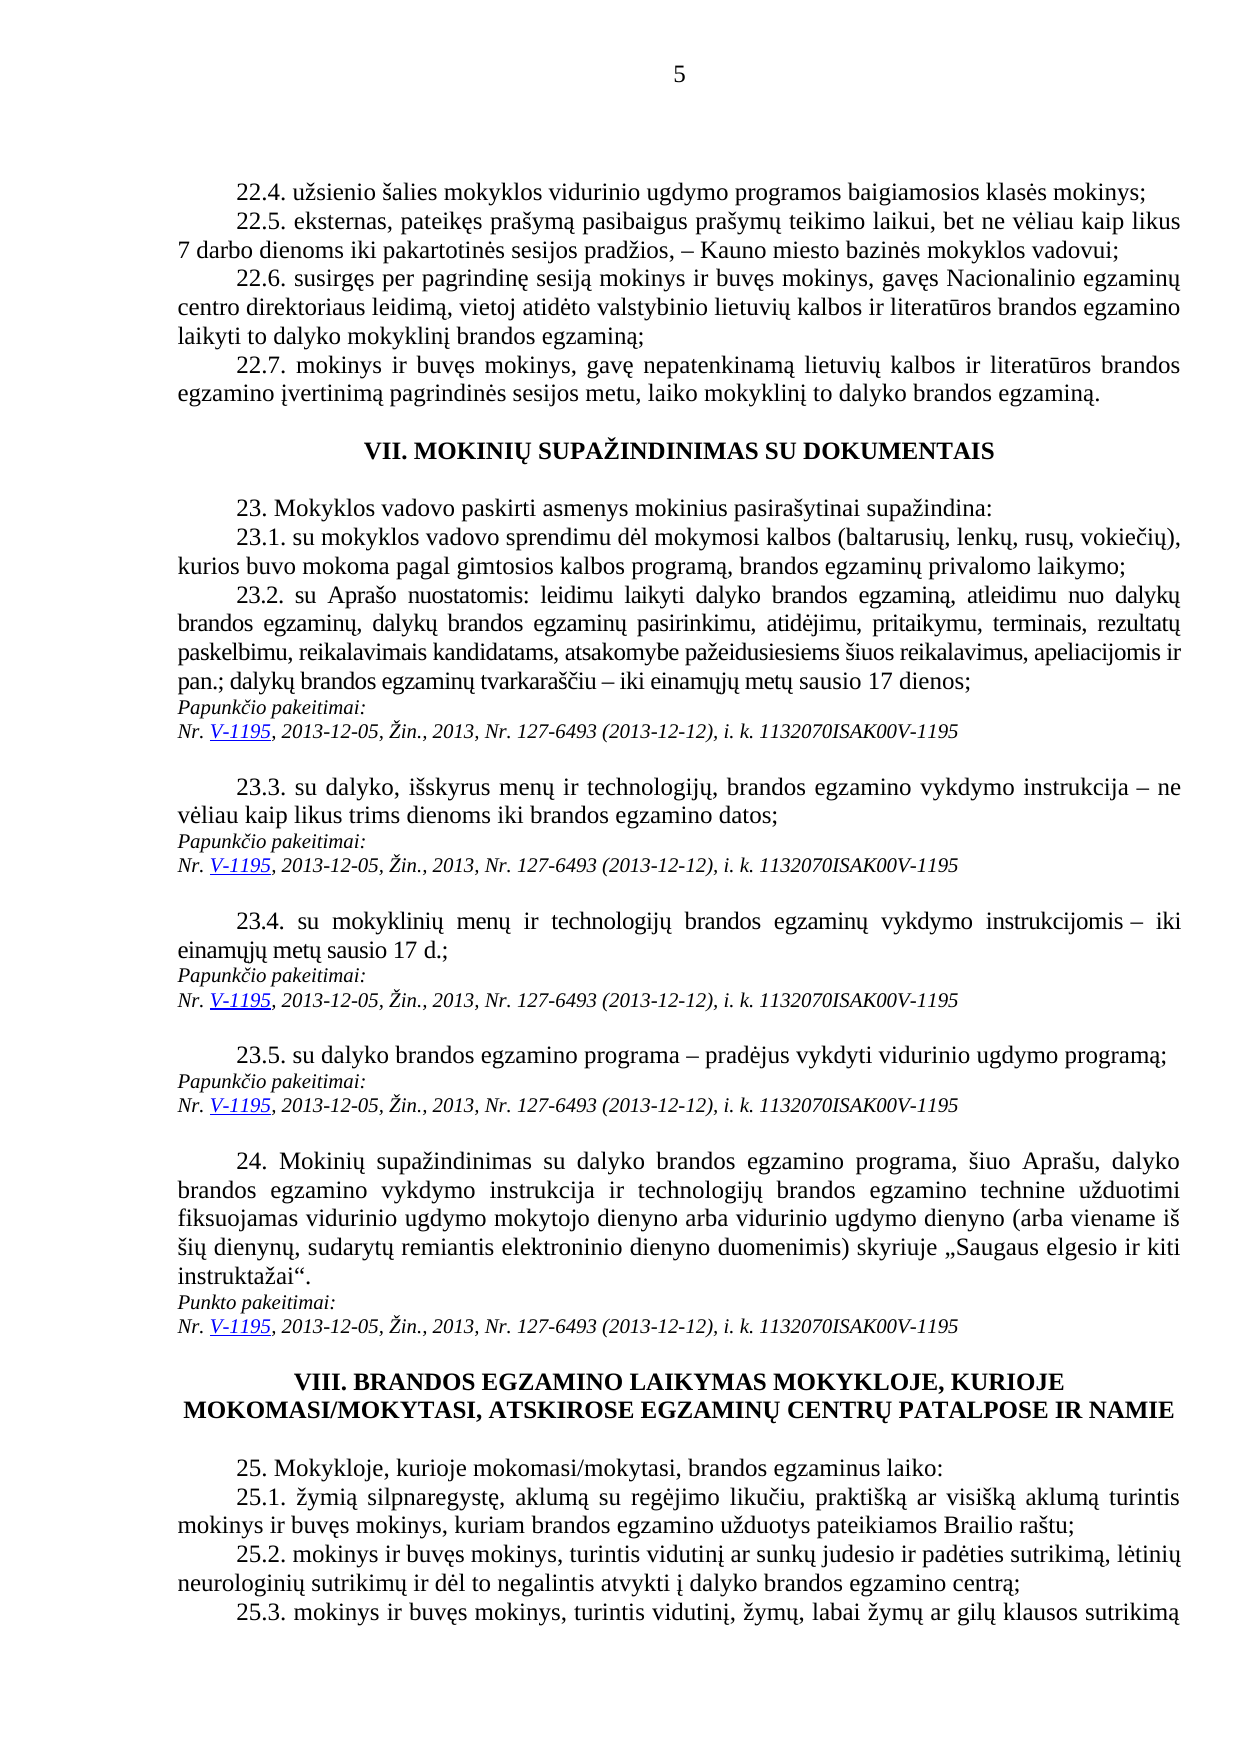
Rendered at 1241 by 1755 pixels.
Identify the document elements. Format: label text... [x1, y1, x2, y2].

text Punkto pakeitimai: [177, 1290, 1181, 1314]
text 25. Mokykloje, kurioje mokomasi/mokytasi, brandos egzaminus laiko: [177, 1453, 1181, 1482]
text 22.6. susirgęs per pagrindinę sesiją mokinys ir buvęs mokinys, gavęs Nacionalinio egzaminų centro direktoriaus leidimą, vietoj atidėto valstybinio lietuvių kalbos ir literatūros brandos egzamino laikyti to dalyko mokyklinį brandos egzaminą; [177, 263, 1181, 350]
text 25.2. mokinys ir buvęs mokinys, turintis vidutinį ar sunkų judesio ir padėties sutrikimą, lėtinių neurologinių sutrikimų ir dėl to negalintis atvykti į dalyko brandos egzamino centrą; [177, 1539, 1181, 1597]
text 23. Mokyklos vadovo paskirti asmenys mokinius pasirašytinai supažindina: [177, 493, 1181, 522]
text Papunkčio pakeitimai: [177, 1069, 1181, 1093]
text 23.3. su dalyko, išskyrus menų ir technologijų, brandos egzamino vykdymo instrukcija – ne vėliau kaip likus trims dienoms iki brandos egzamino datos; [177, 772, 1181, 829]
text VIII. BRANDOS EGZAMINO LAIKYMAS MOKYKLOJE, KURIOJE MOKOMASI/MOKYTASI, ATSKIROSE EGZAMINŲ CENTRŲ PATALPOSE IR NAMIE [177, 1367, 1181, 1424]
text Nr. V-1195, 2013-12-05, Žin., 2013, Nr. 127-6493 (2013-12-12), i. k. 1132070ISAK00V-1195 [177, 987, 1181, 1012]
text 25.3. mokinys ir buvęs mokinys, turintis vidutinį, žymų, labai žymų ar gilų klausos sutrikimą [177, 1597, 1181, 1625]
text Nr. V-1195, 2013-12-05, Žin., 2013, Nr. 127-6493 (2013-12-12), i. k. 1132070ISAK00V-1195 [177, 719, 1181, 743]
text Papunkčio pakeitimai: [177, 829, 1181, 853]
text 23.2. su Aprašo nuostatomis: leidimu laikyti dalyko brandos egzaminą, atleidimu nuo dalykų brandos egzaminų, dalykų brandos egzaminų pasirinkimu, atidėjimu, pritaikymu, terminais, rezultatų paskelbimu, reikalavimais kandidatams, atsakomybe pažeidusiesiems šiuos reikalavimus, apeliacijomis ir pan.; dalykų brandos egzaminų tvarkaraščiu – iki einamųjų metų sausio 17 dienos; [177, 580, 1181, 695]
text Papunkčio pakeitimai: [177, 695, 1181, 719]
text 22.7. mokinys ir buvęs mokinys, gavę nepatenkinamą lietuvių kalbos ir literatūros brandos egzamino įvertinimą pagrindinės sesijos metu, laiko mokyklinį to dalyko brandos egzaminą. [177, 350, 1181, 407]
text Papunkčio pakeitimai: [177, 963, 1181, 987]
text Nr. V-1195, 2013-12-05, Žin., 2013, Nr. 127-6493 (2013-12-12), i. k. 1132070ISAK00V-1195 [177, 1093, 1181, 1117]
text 24. Mokinių supažindinimas su dalyko brandos egzamino programa, šiuo Aprašu, dalyko brandos egzamino vykdymo instrukcija ir technologijų brandos egzamino technine užduotimi fiksuojamas vidurinio ugdymo mokytojo dienyno arba vidurinio ugdymo dienyno (arba viename iš šių dienynų, sudarytų remiantis elektroninio dienyno duomenimis) skyriuje „Saugaus elgesio ir kiti instruktažai“. [177, 1146, 1181, 1290]
text Nr. V-1195, 2013-12-05, Žin., 2013, Nr. 127-6493 (2013-12-12), i. k. 1132070ISAK00V-1195 [177, 853, 1181, 877]
text Nr. V-1195, 2013-12-05, Žin., 2013, Nr. 127-6493 (2013-12-12), i. k. 1132070ISAK00V-1195 [177, 1314, 1181, 1338]
text 23.5. su dalyko brandos egzamino programa – pradėjus vykdyti vidurinio ugdymo programą; [177, 1040, 1181, 1069]
text 22.5. eksternas, pateikęs prašymą pasibaigus prašymų teikimo laikui, bet ne vėliau kaip likus 7 darbo dienoms iki pakartotinės sesijos pradžios, – Kauno miesto bazinės mokyklos vadovui; [177, 206, 1181, 263]
text 22.4. užsienio šalies mokyklos vidurinio ugdymo programos baigiamosios klasės mokinys; [177, 177, 1181, 206]
text 23.4. su mokyklinių menų ir technologijų brandos egzaminų vykdymo instrukcijomis – iki einamųjų metų sausio 17 d.; [177, 906, 1181, 963]
text VII. MOKINIŲ SUPAŽINDINIMAS SU DOKUMENTAIS [177, 436, 1181, 465]
text 23.1. su mokyklos vadovo sprendimu dėl mokymosi kalbos (baltarusių, lenkų, rusų, vokiečių), kurios buvo mokoma pagal gimtosios kalbos programą, brandos egzaminų privalomo laikymo; [177, 522, 1181, 580]
text 25.1. žymią silpnaregystę, aklumą su regėjimo likučiu, praktišką ar visišką aklumą turintis mokinys ir buvęs mokinys, kuriam brandos egzamino užduotys pateikiamos Brailio raštu; [177, 1482, 1181, 1539]
